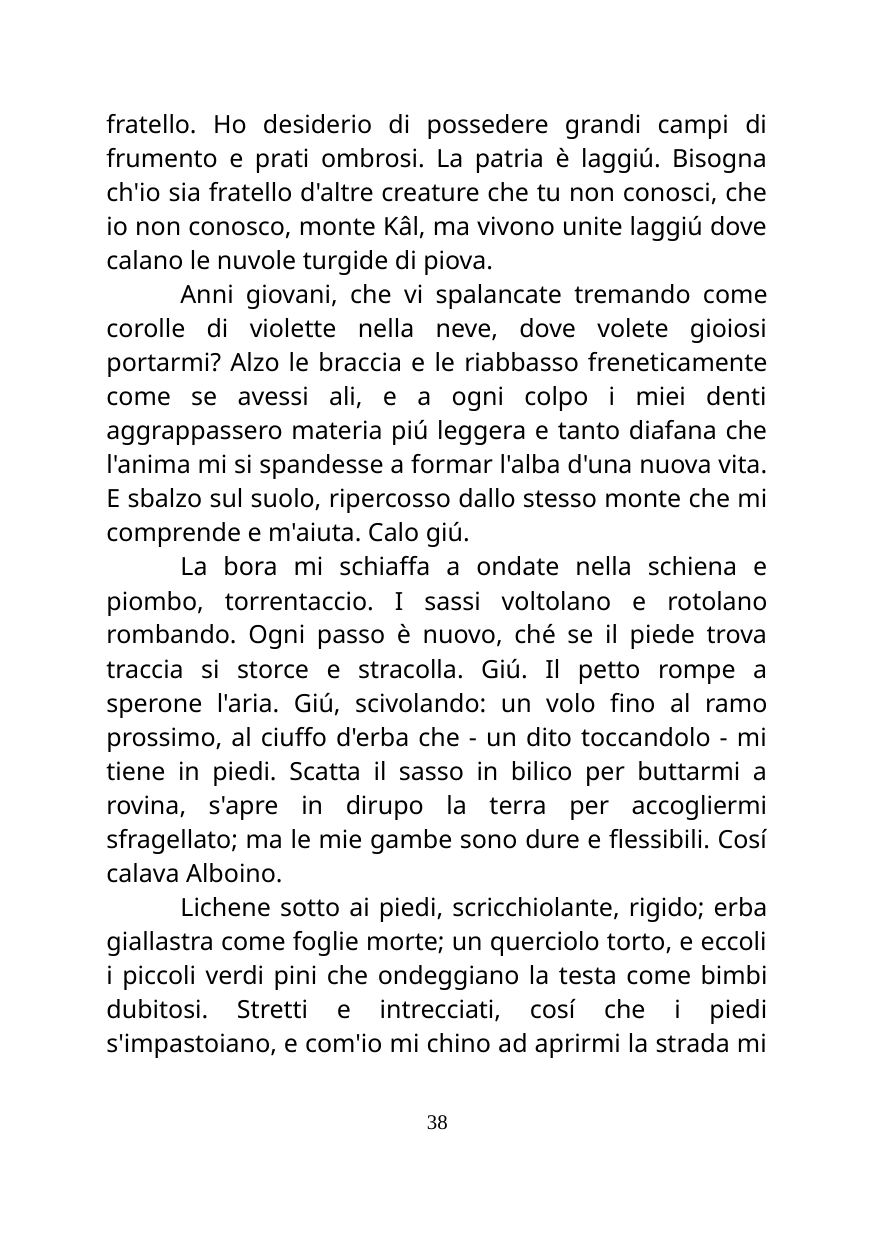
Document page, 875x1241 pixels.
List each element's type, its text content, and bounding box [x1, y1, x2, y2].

text Lichene sotto ai piedi, scricchiolante, rigido; erba giallastra come foglie morte; un querciolo torto, e eccoli i piccoli verdi pini che ondeggiano la testa come bimbi dubitosi. Stretti e intrecciati, cosí che i piedi s'impastoiano, e com'io mi chino ad aprirmi la strada mi [106, 890, 768, 1060]
text Anni giovani, che vi spalancate tremando come corolle di violette nella neve, dove volete gioiosi portarmi? Alzo le braccia e le riabbasso freneticamente come se avessi ali, e a ogni colpo i miei denti aggrappassero materia piú leggera e tanto diafana che l'anima mi si spandesse a formar l'alba d'una nuova vita. E sbalzo sul suolo, ripercosso dallo stesso monte che mi comprende e m'aiuta. Calo giú. [106, 277, 768, 549]
text fratello. Ho desiderio di possedere grandi campi di frumento e prati ombrosi. La patria è laggiú. Bisogna ch'io sia fratello d'altre creature che tu non conosci, che io non conosco, monte Kâl, ma vivono unite laggiú dove calano le nuvole turgide di piova. [106, 106, 768, 277]
text La bora mi schiaffa a ondate nella schiena e piombo, torrentaccio. I sassi voltolano e rotolano rombando. Ogni passo è nuovo, ché se il piede trova traccia si storce e stracolla. Giú. Il petto rompe a sperone l'aria. Giú, scivolando: un volo fino al ramo prossimo, al ciuffo d'erba che - un dito toccandolo - mi tiene in piedi. Scatta il sasso in bilico per buttarmi a rovina, s'apre in dirupo la terra per accogliermi sfragellato; ma le mie gambe sono dure e flessibili. Cosí calava Alboino. [106, 549, 768, 890]
